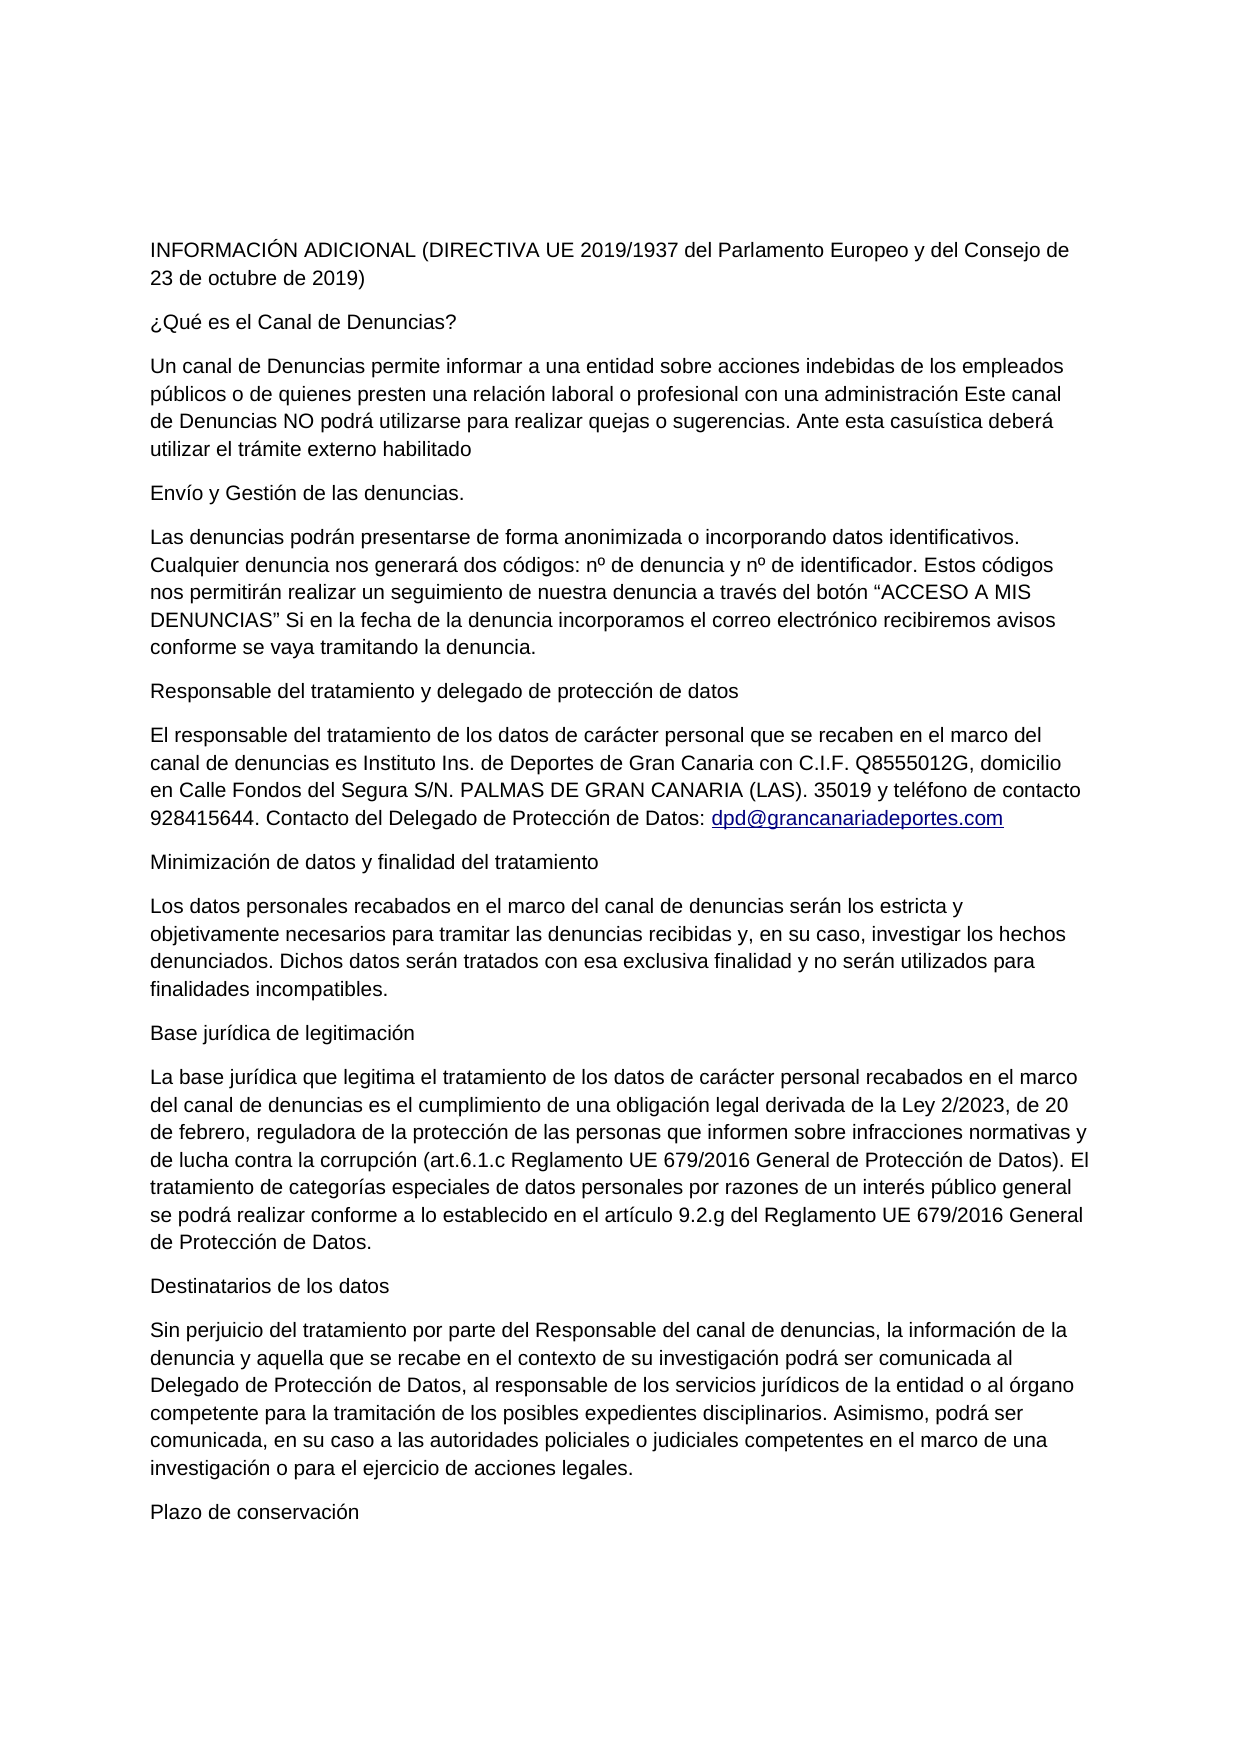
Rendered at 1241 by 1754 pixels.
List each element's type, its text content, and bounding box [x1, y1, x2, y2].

text Un canal de Denuncias permite informar a una entidad sobre acciones indebidas de los empleados públicos o de quienes presten una relación laboral o profesional con una administración Este canal de Denuncias NO podrá utilizarse para realizar quejas o sugerencias. Ante esta casuística deberá utilizar el trámite externo habilitado [150, 354, 1090, 461]
text Las denuncias podrán presentarse de forma anonimizada o incorporando datos identificativos. Cualquier denuncia nos generará dos códigos: nº de denuncia y nº de identificador. Estos códigos nos permitirán realizar un seguimiento de nuestra denuncia a través del botón “ACCESO A MIS DENUNCIAS” Si en la fecha de la denuncia incorporamos el correo electrónico recibiremos avisos conforme se vaya tramitando la denuncia. [150, 525, 1090, 659]
text Base jurídica de legitimación [150, 1021, 1090, 1045]
text Los datos personales recabados en el marco del canal de denuncias serán los estricta y objetivamente necesarios para tramitar las denuncias recibidas y, en su caso, investigar los hechos denunciados. Dichos datos serán tratados con esa exclusiva finalidad y no serán utilizados para finalidades incompatibles. [150, 894, 1090, 1001]
text Sin perjuicio del tratamiento por parte del Responsable del canal de denuncias, la información de la denuncia y aquella que se recabe en el contexto de su investigación podrá ser comunicada al Delegado de Protección de Datos, al responsable de los servicios jurídicos de la entidad o al órgano competente para la tramitación de los posibles expedientes disciplinarios. Asimismo, podrá ser comunicada, en su caso a las autoridades policiales o judiciales competentes en el marco de una investigación o para el ejercicio de acciones legales. [150, 1318, 1090, 1480]
text ¿Qué es el Canal de Denuncias? [150, 310, 1090, 334]
text INFORMACIÓN ADICIONAL (DIRECTIVA UE 2019/1937 del Parlamento Europeo y del Consejo de 23 de octubre de 2019) [150, 238, 1090, 290]
text La base jurídica que legitima el tratamiento de los datos de carácter personal recabados en el marco del canal de denuncias es el cumplimiento de una obligación legal derivada de la Ley 2/2023, de 20 de febrero, reguladora de la protección de las personas que informen sobre infracciones normativas y de lucha contra la corrupción (art.6.1.c Reglamento UE 679/2016 General de Protección de Datos). El tratamiento de categorías especiales de datos personales por razones de un interés público general se podrá realizar conforme a lo establecido en el artículo 9.2.g del Reglamento UE 679/2016 General de Protección de Datos. [150, 1065, 1090, 1254]
text El responsable del tratamiento de los datos de carácter personal que se recaben en el marco del canal de denuncias es Instituto Ins. de Deportes de Gran Canaria con C.I.F. Q8555012G, domicilio en Calle Fondos del Segura S/N. PALMAS DE GRAN CANARIA (LAS). 35019 y teléfono de contacto 928415644. Contacto del Delegado de Protección de Datos: dpd@grancanariadeportes.com [150, 723, 1090, 830]
text Envío y Gestión de las denuncias. [150, 481, 1090, 505]
text Plazo de conservación [150, 1500, 1090, 1524]
text Minimización de datos y finalidad del tratamiento [150, 850, 1090, 874]
text Destinatarios de los datos [150, 1274, 1090, 1298]
text Responsable del tratamiento y delegado de protección de datos [150, 679, 1090, 703]
